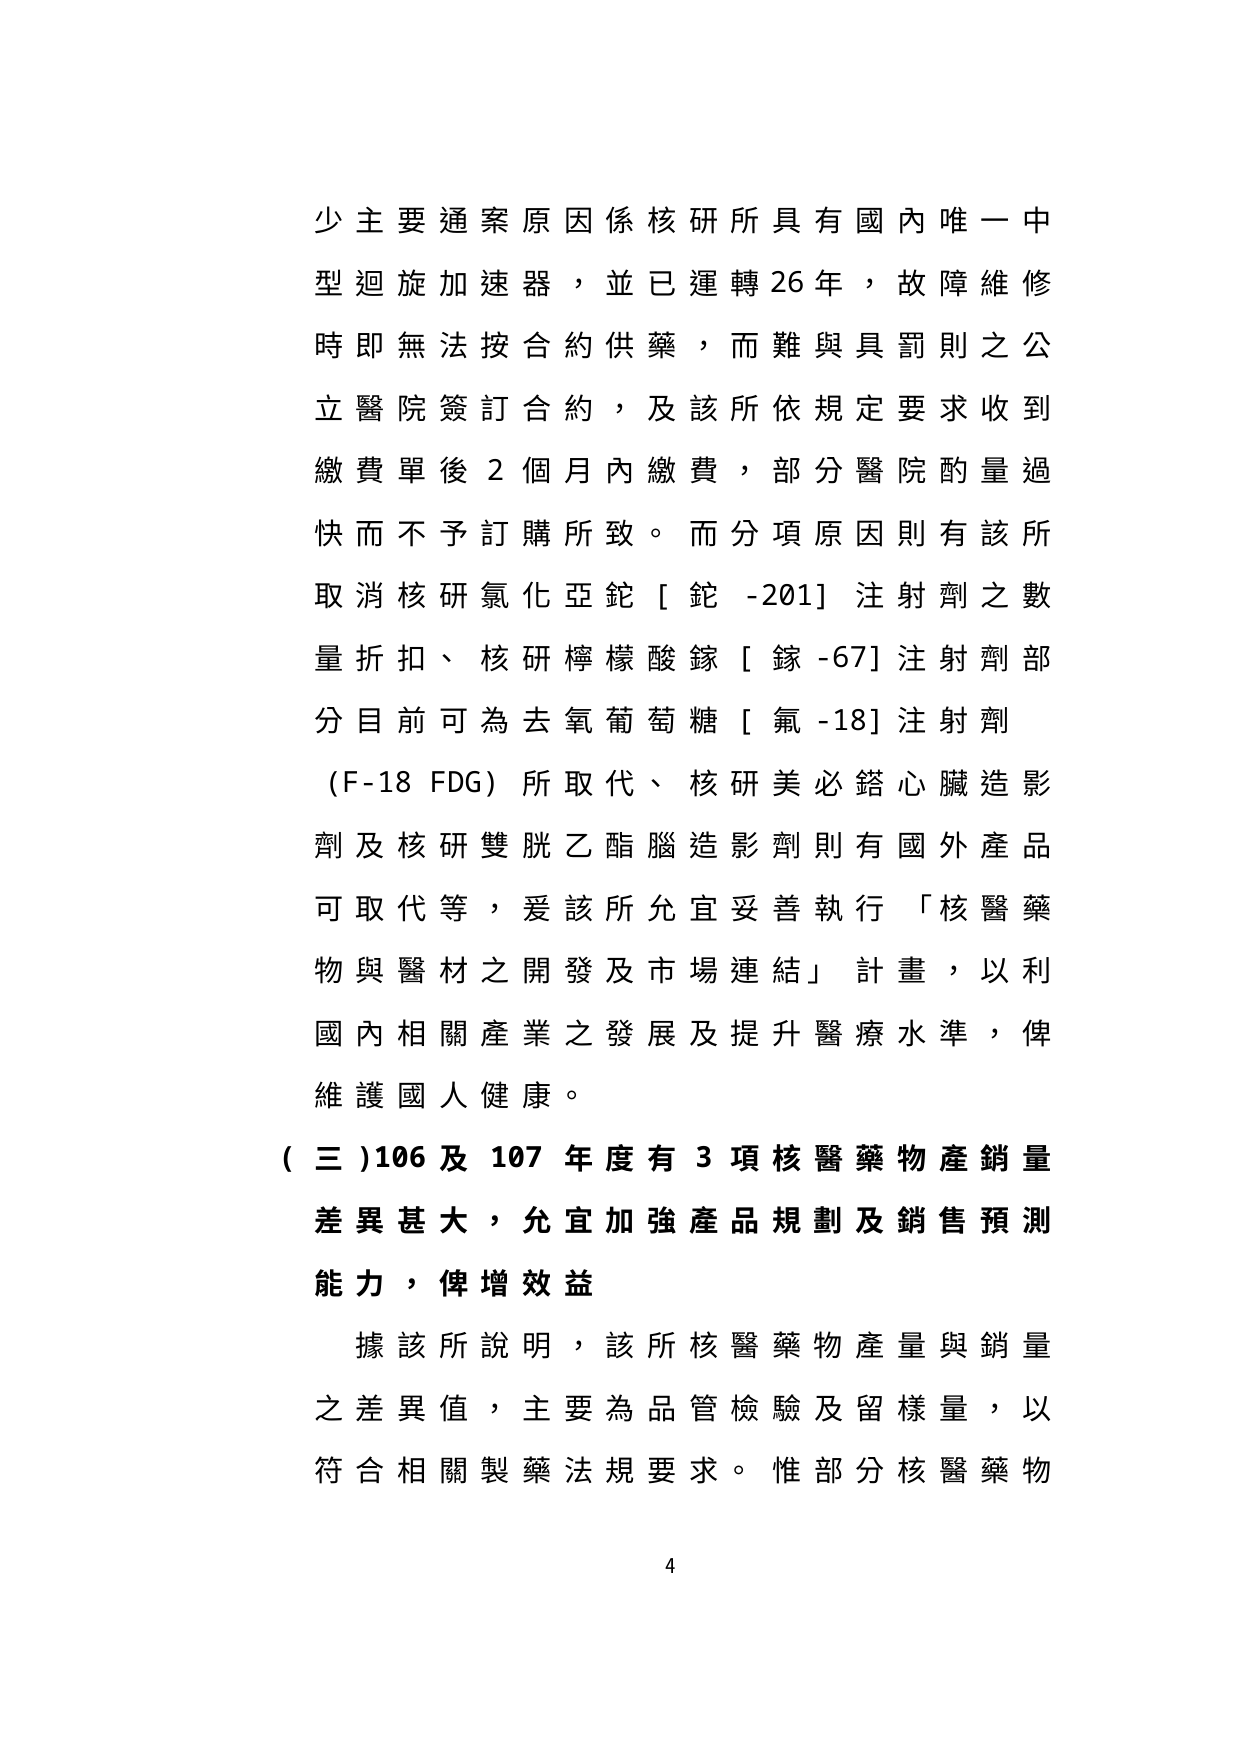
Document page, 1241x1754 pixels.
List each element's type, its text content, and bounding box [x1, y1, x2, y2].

text 據該所說明，該所核醫藥物產量與銷量之差異值，主要為品管檢驗及留樣量，以符合相關製藥法規要求。惟部分核醫藥物產銷量差距甚大，包括106年度之核研檸檬酸鎵[鎵-67]注射劑銷量為產量之53.8%、核研雙胱乙酯腦造影劑該比率為68.3%及核研馬格鎝腎功能造影劑該比率為71.6%等；107年度核研雙胱乙酯腦造影劑該比率為39.2%、核研馬格鎝腎功能造影劑該比率為56.6%及核研檸檬酸鎵[鎵-67]注射劑該比率為66.1%，爰該3項(占總銷售品項數之60%)產品連續2年產銷量差異甚大，恐生產過量造成浪費，允宜加強產品規劃及銷售預測能力，並於產量較多時，持續推廣行銷，以增裕收入。 [271, 1302, 1058, 1490]
text (三)106及107年度有3項核醫藥物產銷量差異甚大，允宜加強產品規劃及銷售預測能力，俾增效益 [242, 1115, 1058, 1302]
text 少主要通案原因係核研所具有國內唯一中型迴旋加速器，並已運轉26年，故障維修時即無法按合約供藥，而難與具罰則之公立醫院簽訂合約，及該所依規定要求收到繳費單後2個月內繳費，部分醫院酌量過快而不予訂購所致。而分項原因則有該所取消核研氯化亞鉈[鉈-201]注射劑之數量折扣、核研檸檬酸鎵[鎵-67]注射劑部分目前可為去氧葡萄糖[氟-18]注射劑(F-18 FDG)所取代、核研美必鎝心臟造影劑及核研雙胱乙酯腦造影劑則有國外產品可取代等，爰該所允宜妥善執行「核醫藥物與醫材之開發及市場連結」計畫，以利國內相關產業之發展及提升醫療水準，俾維護國人健康。 [271, 177, 1058, 1115]
